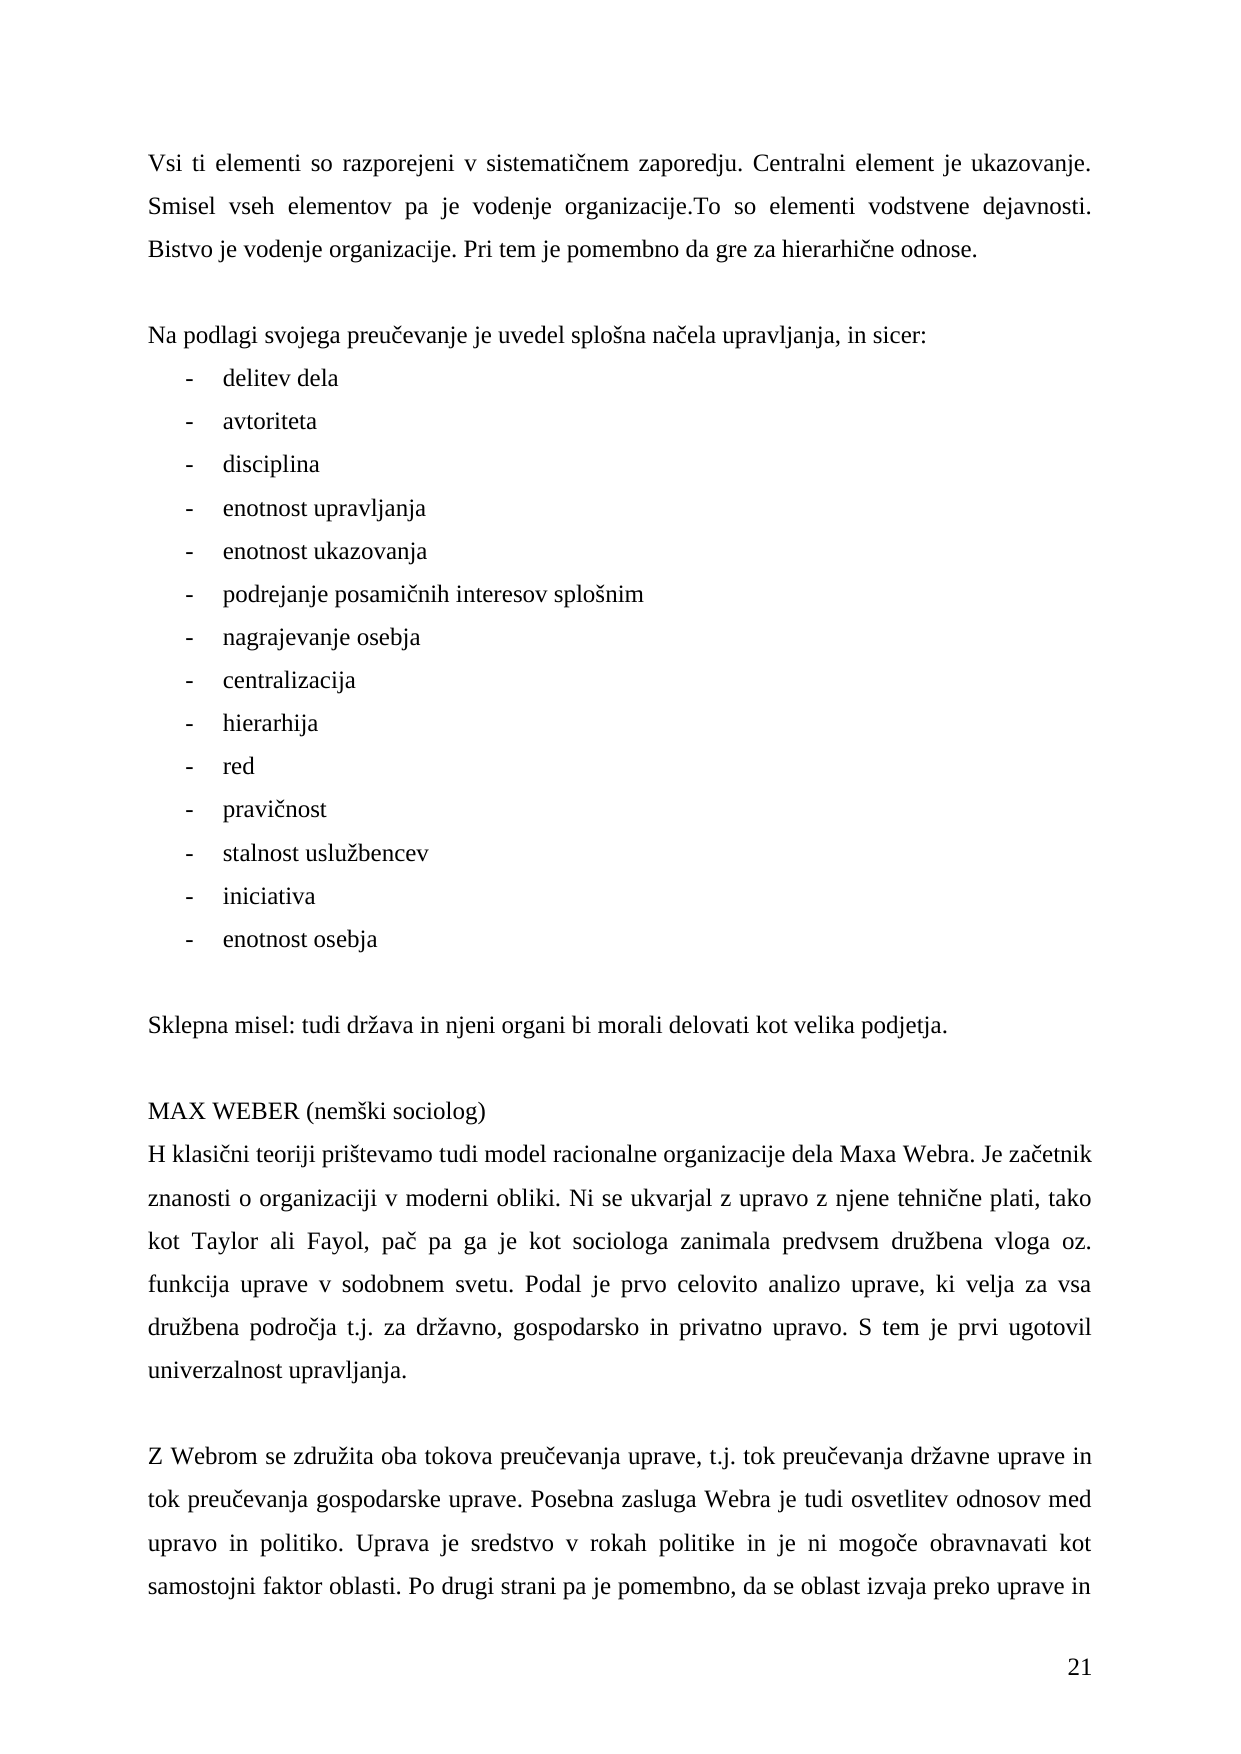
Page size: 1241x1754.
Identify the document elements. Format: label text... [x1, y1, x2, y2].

list enotnost ukazovanja [185, 536, 1093, 564]
text Sklepna misel: tudi država in njeni organi bi morali delovati kot velika podjetja. [148, 1010, 1093, 1039]
list enotnost upravljanja [185, 493, 1093, 521]
list disciplina [185, 449, 1093, 478]
list pravičnost [185, 794, 1093, 823]
text Z Webrom se združita oba tokova preučevanja uprave, t.j. tok preučevanja državne uprave in tok preučevanja gospodarske uprave. Posebna zasluga Webra je tudi osvetlitev odnosov med upravo in politiko. Uprava je sredstvo v rokah politike in je ni mogoče obravnavati kot samostojni faktor oblasti. Po drugi strani pa je pomembno, da se oblast izvaja preko uprave in [148, 1441, 1093, 1599]
list centralizacija [185, 665, 1093, 694]
list hierarhija [185, 708, 1093, 737]
text MAX WEBER (nemški sociolog) [148, 1096, 1093, 1125]
list delitev dela [185, 363, 1093, 392]
list enotnost osebja [185, 924, 1093, 953]
list red [185, 751, 1093, 780]
list iniciativa [185, 881, 1093, 909]
list stalnost uslužbencev [185, 838, 1093, 866]
text Vsi ti elementi so razporejeni v sistematičnem zaporedju. Centralni element je ukazovanje. Smisel vseh elementov pa je vodenje organizacije.To so elementi vodstvene dejavnosti. Bistvo je vodenje organizacije. Pri tem je pomembno da gre za hierarhične odnose. [148, 148, 1093, 263]
list nagrajevanje osebja [185, 622, 1093, 651]
list podrejanje posamičnih interesov splošnim [185, 579, 1093, 608]
list avtoriteta [185, 406, 1093, 435]
text H klasični teoriji prištevamo tudi model racionalne organizacije dela Maxa Webra. Je začetnik znanosti o organizaciji v moderni obliki. Ni se ukvarjal z upravo z njene tehnične plati, tako kot Taylor ali Fayol, pač pa ga je kot sociologa zanimala predvsem družbena vloga oz. funkcija uprave v sodobnem svetu. Podal je prvo celovito analizo uprave, ki velja za vsa družbena področja t.j. za državno, gospodarsko in privatno upravo. S tem je prvi ugotovil univerzalnost upravljanja. [148, 1139, 1093, 1384]
text Na podlagi svojega preučevanje je uvedel splošna načela upravljanja, in sicer: [148, 320, 1093, 349]
